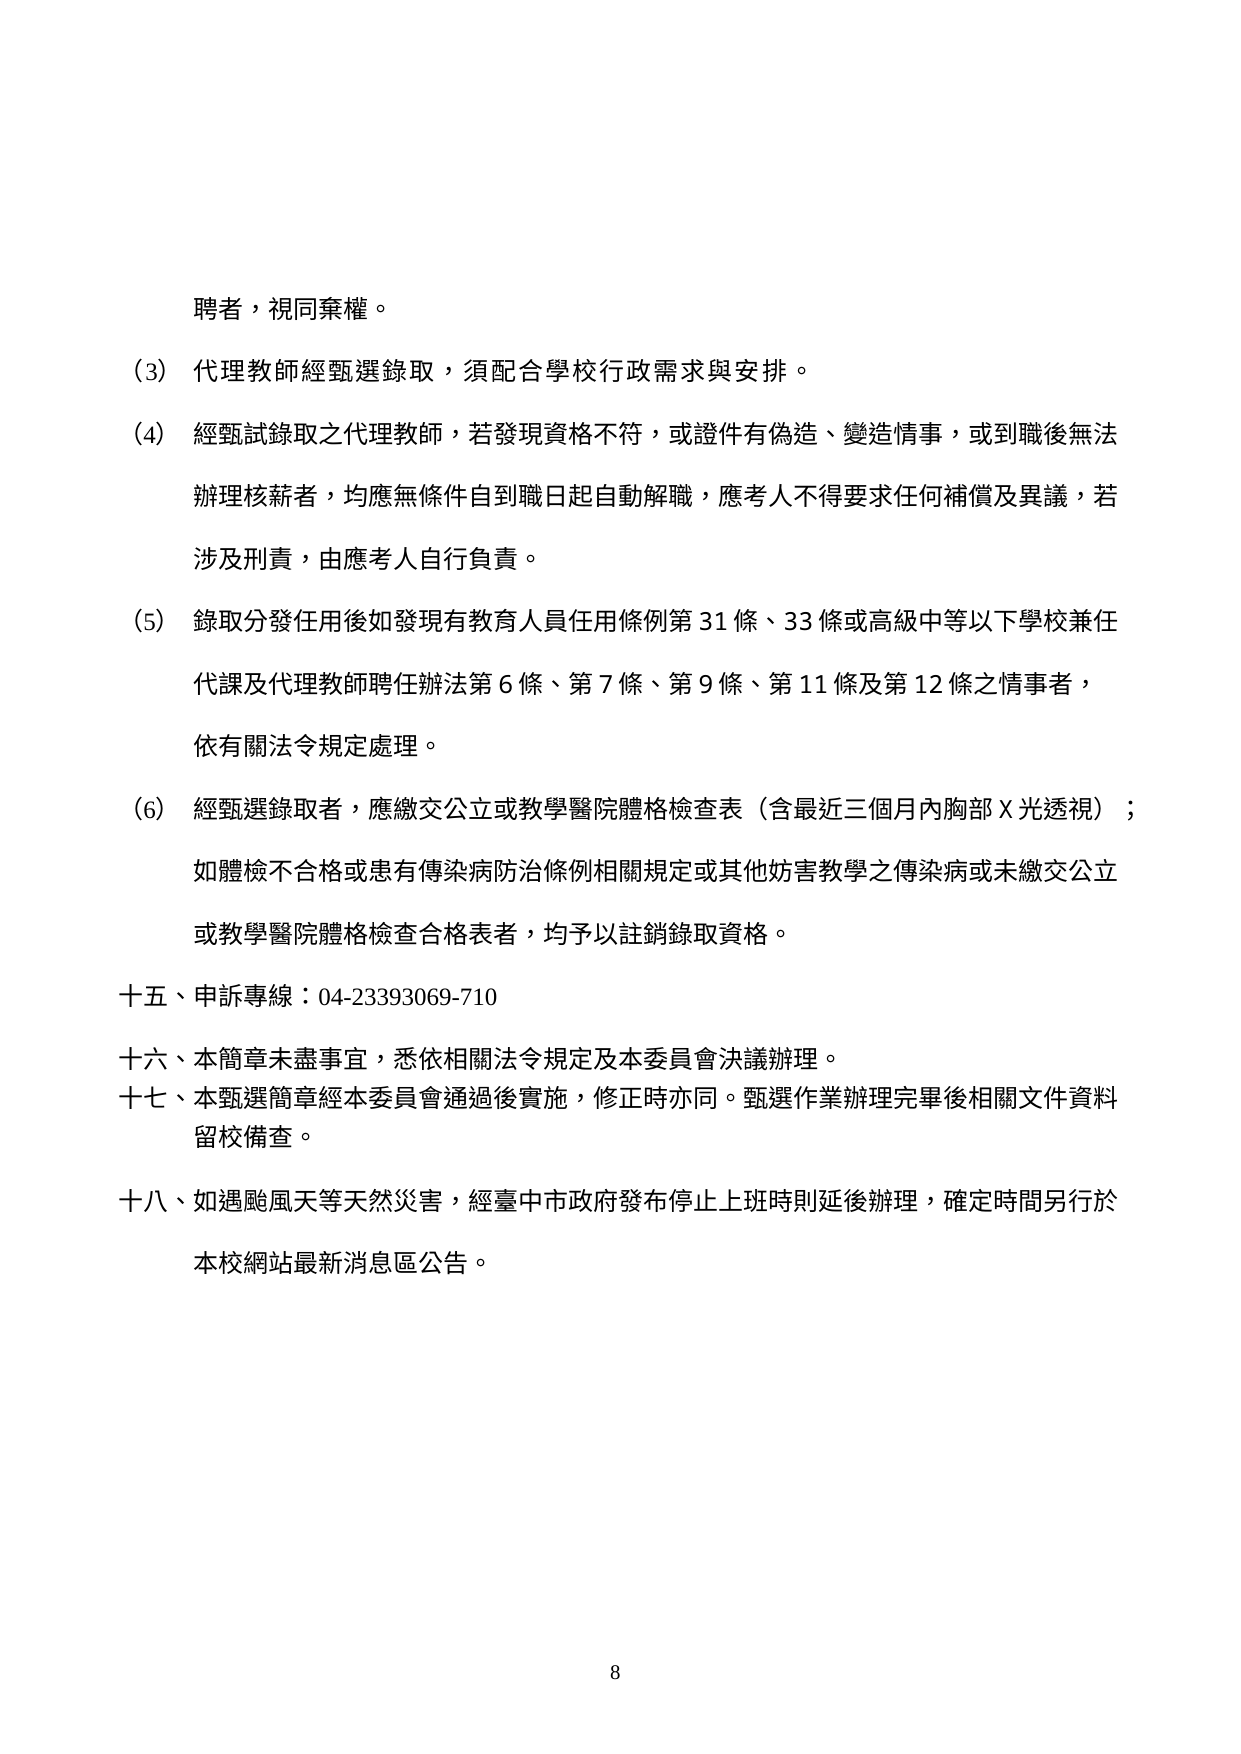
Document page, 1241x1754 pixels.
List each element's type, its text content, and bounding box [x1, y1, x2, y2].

list 代理教師經甄選錄取，須配合學校行政需求與安排。 [118, 328, 1122, 391]
text 十六、本簡章未盡事宜，悉依相關法令規定及本委員會決議辦理。 [118, 1016, 1122, 1078]
text 十五、申訴專線：04-23393069-710 [118, 953, 1122, 1016]
text 十八、如遇颱風天等天然災害，經臺中市政府發布停止上班時則延後辦理，確定時間另行於本校網站最新消息區公告。 [118, 1158, 1122, 1283]
text 十七、本甄選簡章經本委員會通過後實施，修正時亦同。甄選作業辦理完畢後相關文件資料留校備查。 [118, 1078, 1122, 1154]
list 經甄選錄取者，應繳交公立或教學醫院體格檢查表（含最近三個月內胸部X光透視）；如體檢不合格或患有傳染病防治條例相關規定或其他妨害教學之傳染病或未繳交公立或教學醫院體格檢查合格表者，均予以註銷錄取資格。 [118, 766, 1122, 953]
list 經甄試錄取之代理教師，若發現資格不符，或證件有偽造、變造情事，或到職後無法辦理核薪者，均應無條件自到職日起自動解職，應考人不得要求任何補償及異議，若涉及刑責，由應考人自行負責。 [118, 391, 1122, 578]
list 聘者，視同棄權。 [118, 266, 1122, 328]
list 錄取分發任用後如發現有教育人員任用條例第31條、33條或高級中等以下學校兼任代課及代理教師聘任辦法第6條、第7條、第9條、第11條及第12條之情事者，依有關法令規定處理。 [118, 578, 1122, 766]
